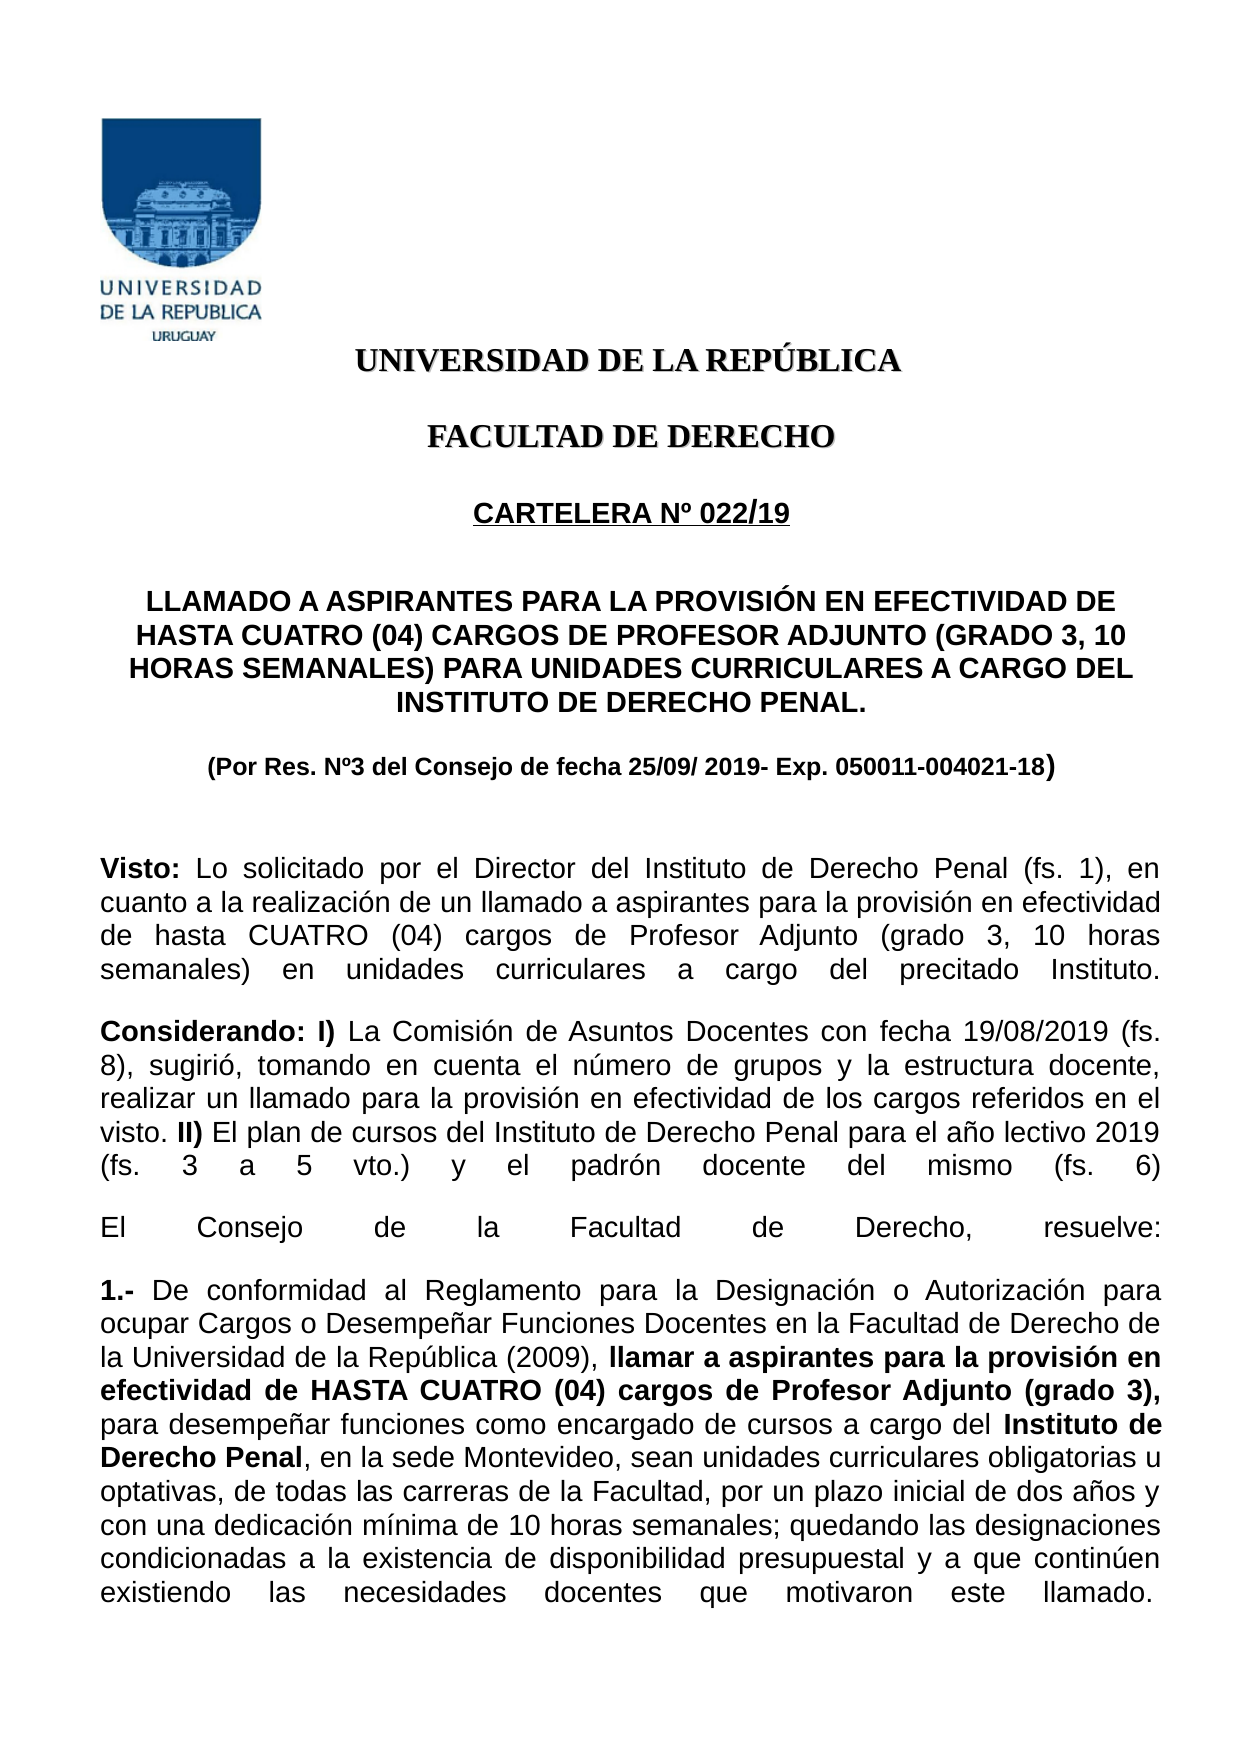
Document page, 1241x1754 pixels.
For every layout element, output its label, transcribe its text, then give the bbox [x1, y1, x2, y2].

picture [100, 118, 262, 341]
text LLAMADO A ASPIRANTES PARA LA PROVISIÓN EN EFECTIVIDAD DE HASTA CUATRO (04) CARGOS DE PROFESOR ADJUNTO (GRADO 3, 10 HORAS SEMANALES) PARA UNIDADES CURRICULARES A CARGO DEL INSTITUTO DE DERECHO PENAL. [100, 584, 1162, 718]
text Visto: Lo solicitado por el Director del Instituto de Derecho Penal (fs. 1), en cuanto a la realización de un llamado a aspirantes para la provisión en efectividad de hasta CUATRO (04) cargos de Profesor Adjunto (grado 3, 10 horas semanales) en unidades curriculares a cargo del precitado Instituto. Considerando: I) La Comisión de Asuntos Docentes con fecha 19/08/2019 (fs. 8), sugirió, tomando en cuenta el número de grupos y la estructura docente, realizar un llamado para la provisión en efectividad de los cargos referidos en el visto. II) El plan de cursos del Instituto de Derecho Penal para el año lectivo 2019 (fs. 3 a 5 vto.) y el padrón docente del mismo (fs. 6) El Consejo de la Facultad de Derecho, resuelve: 1.- De conformidad al Reglamento para la Designación o Autorización para ocupar Cargos o Desempeñar Funciones Docentes en la Facultad de Derecho de la Universidad de la República (2009), llamar a aspirantes para la provisión en efectividad de HASTA CUATRO (04) cargos de Profesor Adjunto (grado 3), para desempeñar funciones como encargado de cursos a cargo del Instituto de Derecho Penal, en la sede Montevideo, sean unidades curriculares obligatorias u optativas, de todas las carreras de la Facultad, por un plazo inicial de dos años y con una dedicación mínima de 10 horas semanales; quedando las designaciones condicionadas a la existencia de disponibilidad presupuestal y a que continúen existiendo las necesidades docentes que motivaron este llamado. [100, 851, 1162, 1608]
text (Por Res. Nº3 del Consejo de fecha 25/09/ 2019- Exp. 050011-004021-18) [100, 748, 1162, 781]
subtitle UNIVERSIDAD DE LA REPÚBLICA [100, 143, 1162, 378]
table_header [956, 827, 1162, 851]
subtitle FACULTAD DE DERECHO [100, 416, 1162, 454]
subtitle CARTELERA Nº 022/19 [100, 492, 1162, 530]
